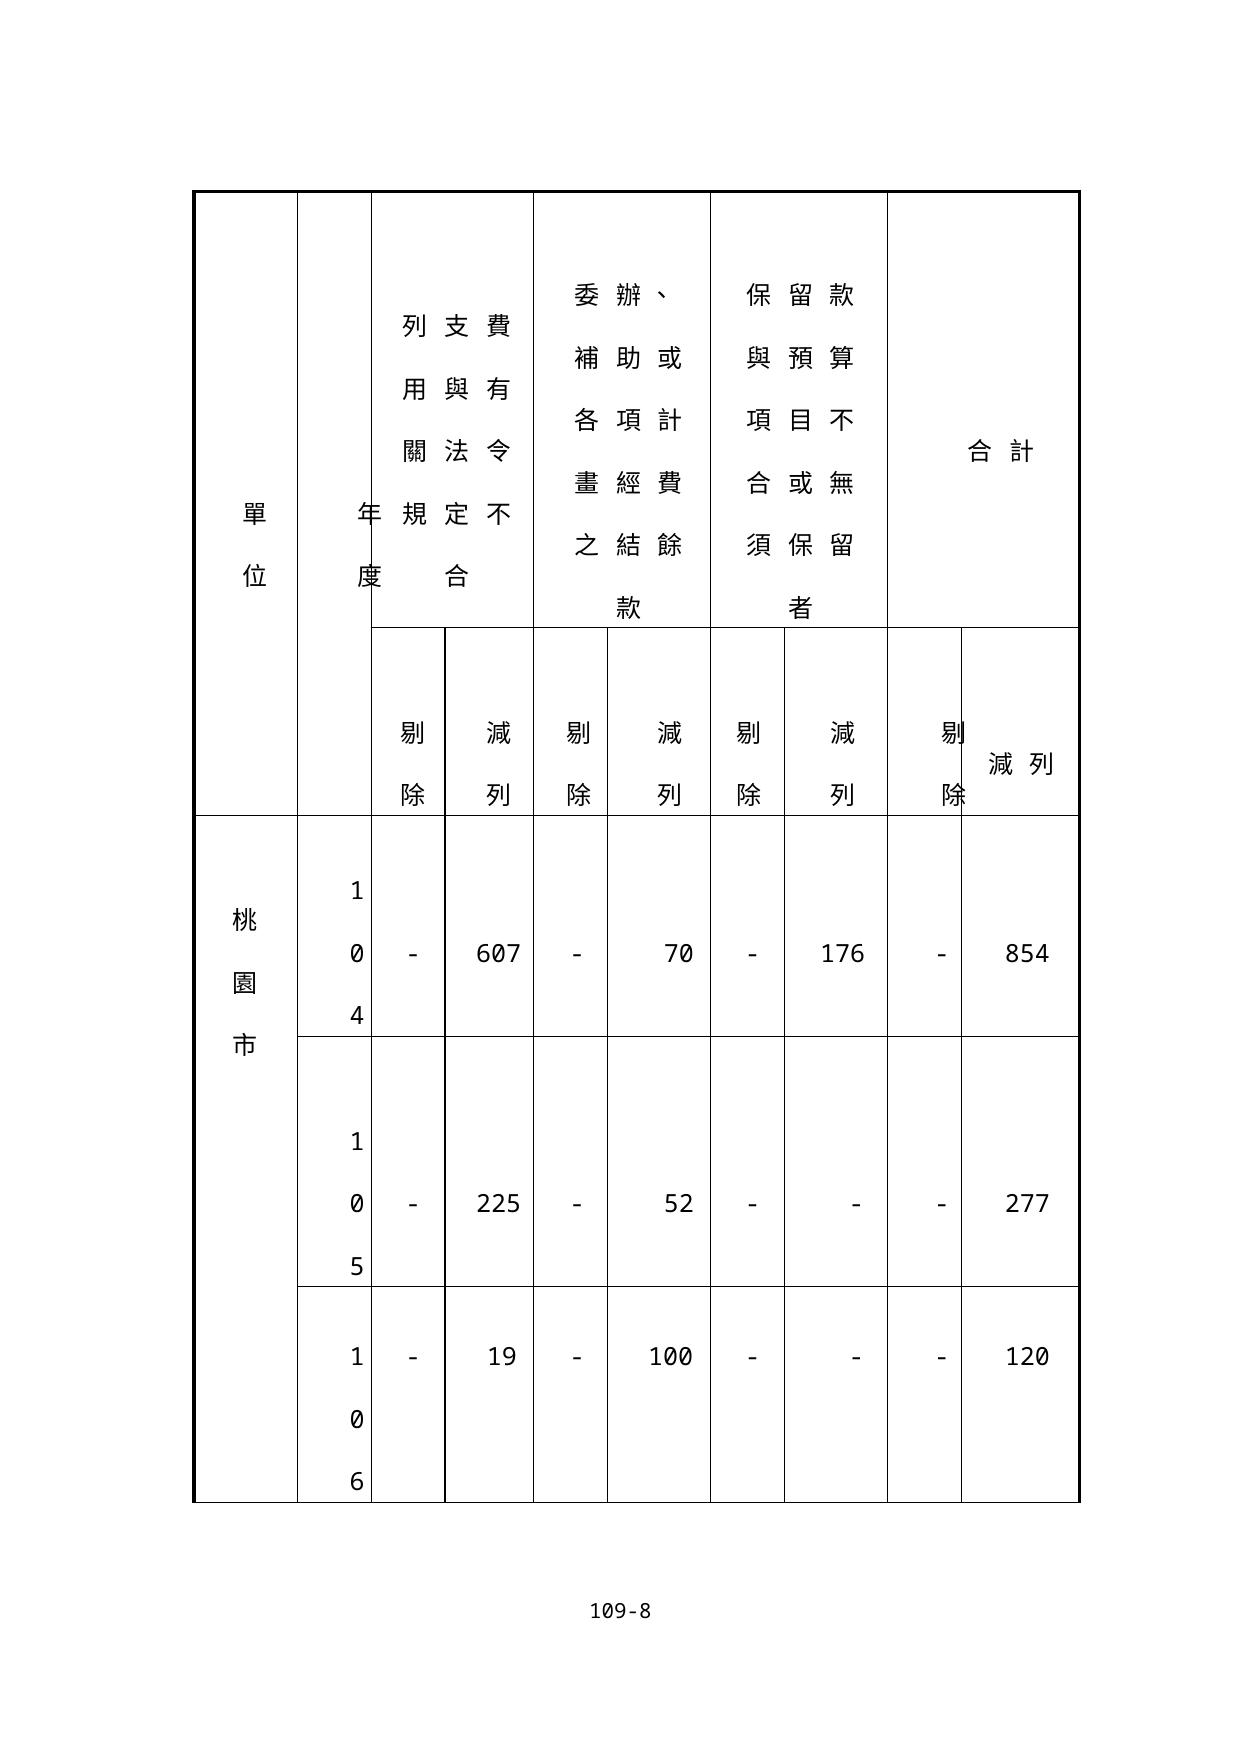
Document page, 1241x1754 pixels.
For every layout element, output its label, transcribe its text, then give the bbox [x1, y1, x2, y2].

table_cell 減列 [608, 628, 710, 814]
table_cell - [785, 1287, 887, 1502]
table_cell 176 [785, 816, 887, 1036]
table_cell 854 [962, 816, 1078, 1036]
table_cell 剔除 [372, 628, 444, 814]
table_cell - [534, 1037, 607, 1286]
table_cell - [372, 1037, 444, 1286]
table_cell 225 [446, 1037, 533, 1286]
table_cell - [785, 1037, 887, 1286]
table_header 保留款與預算項目不合或無須保留者 [711, 193, 887, 627]
table_cell - [711, 1287, 784, 1502]
table_cell 607 [446, 816, 533, 1036]
table_cell - [888, 1287, 961, 1502]
table_cell - [534, 1287, 607, 1502]
table_cell - [711, 816, 784, 1036]
table_cell 104 [298, 816, 371, 1036]
table_cell 70 [608, 816, 710, 1036]
table_cell 剔除 [711, 628, 784, 814]
table_cell - [534, 816, 607, 1036]
table_cell 19 [446, 1287, 533, 1502]
table_cell 277 [962, 1037, 1078, 1286]
table_cell 120 [962, 1287, 1078, 1502]
table_cell 減列 [962, 628, 1078, 814]
table_header 單位 [196, 193, 297, 814]
table_header 委辦、補助或各項計畫經費之結餘款 [534, 193, 710, 627]
table_cell 52 [608, 1037, 710, 1286]
table_cell - [372, 816, 444, 1036]
table_cell - [888, 1037, 961, 1286]
table_cell - [888, 816, 961, 1036]
table_header 年度 [298, 193, 371, 814]
table_cell - [372, 1287, 444, 1502]
table_cell 100 [608, 1287, 710, 1502]
table_cell 減列 [446, 628, 533, 814]
table_cell 105 [298, 1037, 371, 1286]
table_cell 減列 [785, 628, 887, 814]
table_header 列支費用與有關法令規定不合 [372, 193, 533, 627]
table_cell 剔除 [888, 628, 961, 814]
table_cell 106 [298, 1287, 371, 1502]
table_header 合計 [888, 193, 1078, 627]
table_cell 桃園市 [196, 816, 297, 1502]
table_cell - [711, 1037, 784, 1286]
table_cell 剔除 [534, 628, 607, 814]
